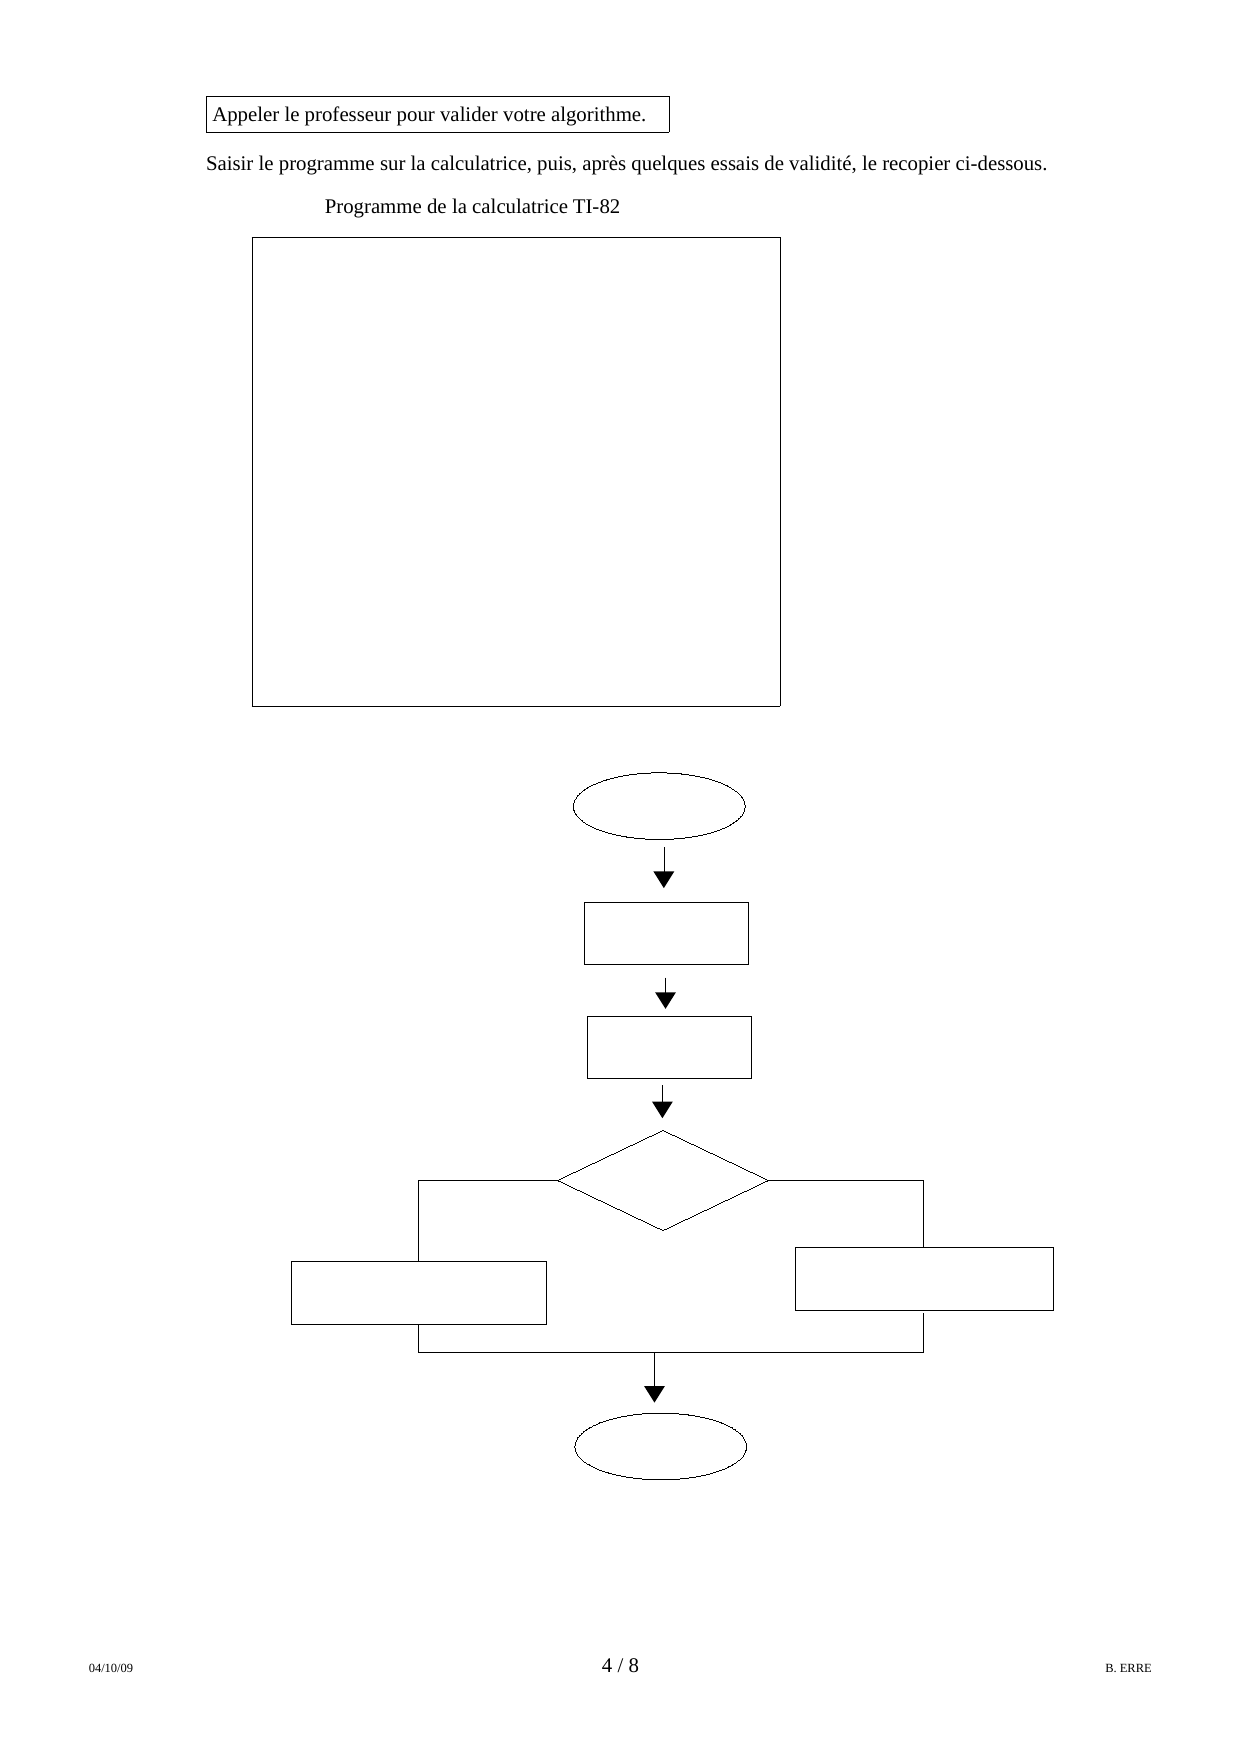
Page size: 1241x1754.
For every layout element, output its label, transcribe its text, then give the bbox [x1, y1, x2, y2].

table_header Appeler le professeur pour valider votre algorithme. [207, 97, 669, 132]
table_header [253, 238, 780, 706]
text Saisir le programme sur la calculatrice, puis, après quelques essais de validité, le recopier ci-dessous. [132, 151, 1152, 175]
text Programme de la calculatrice TI-82 [132, 194, 1152, 218]
